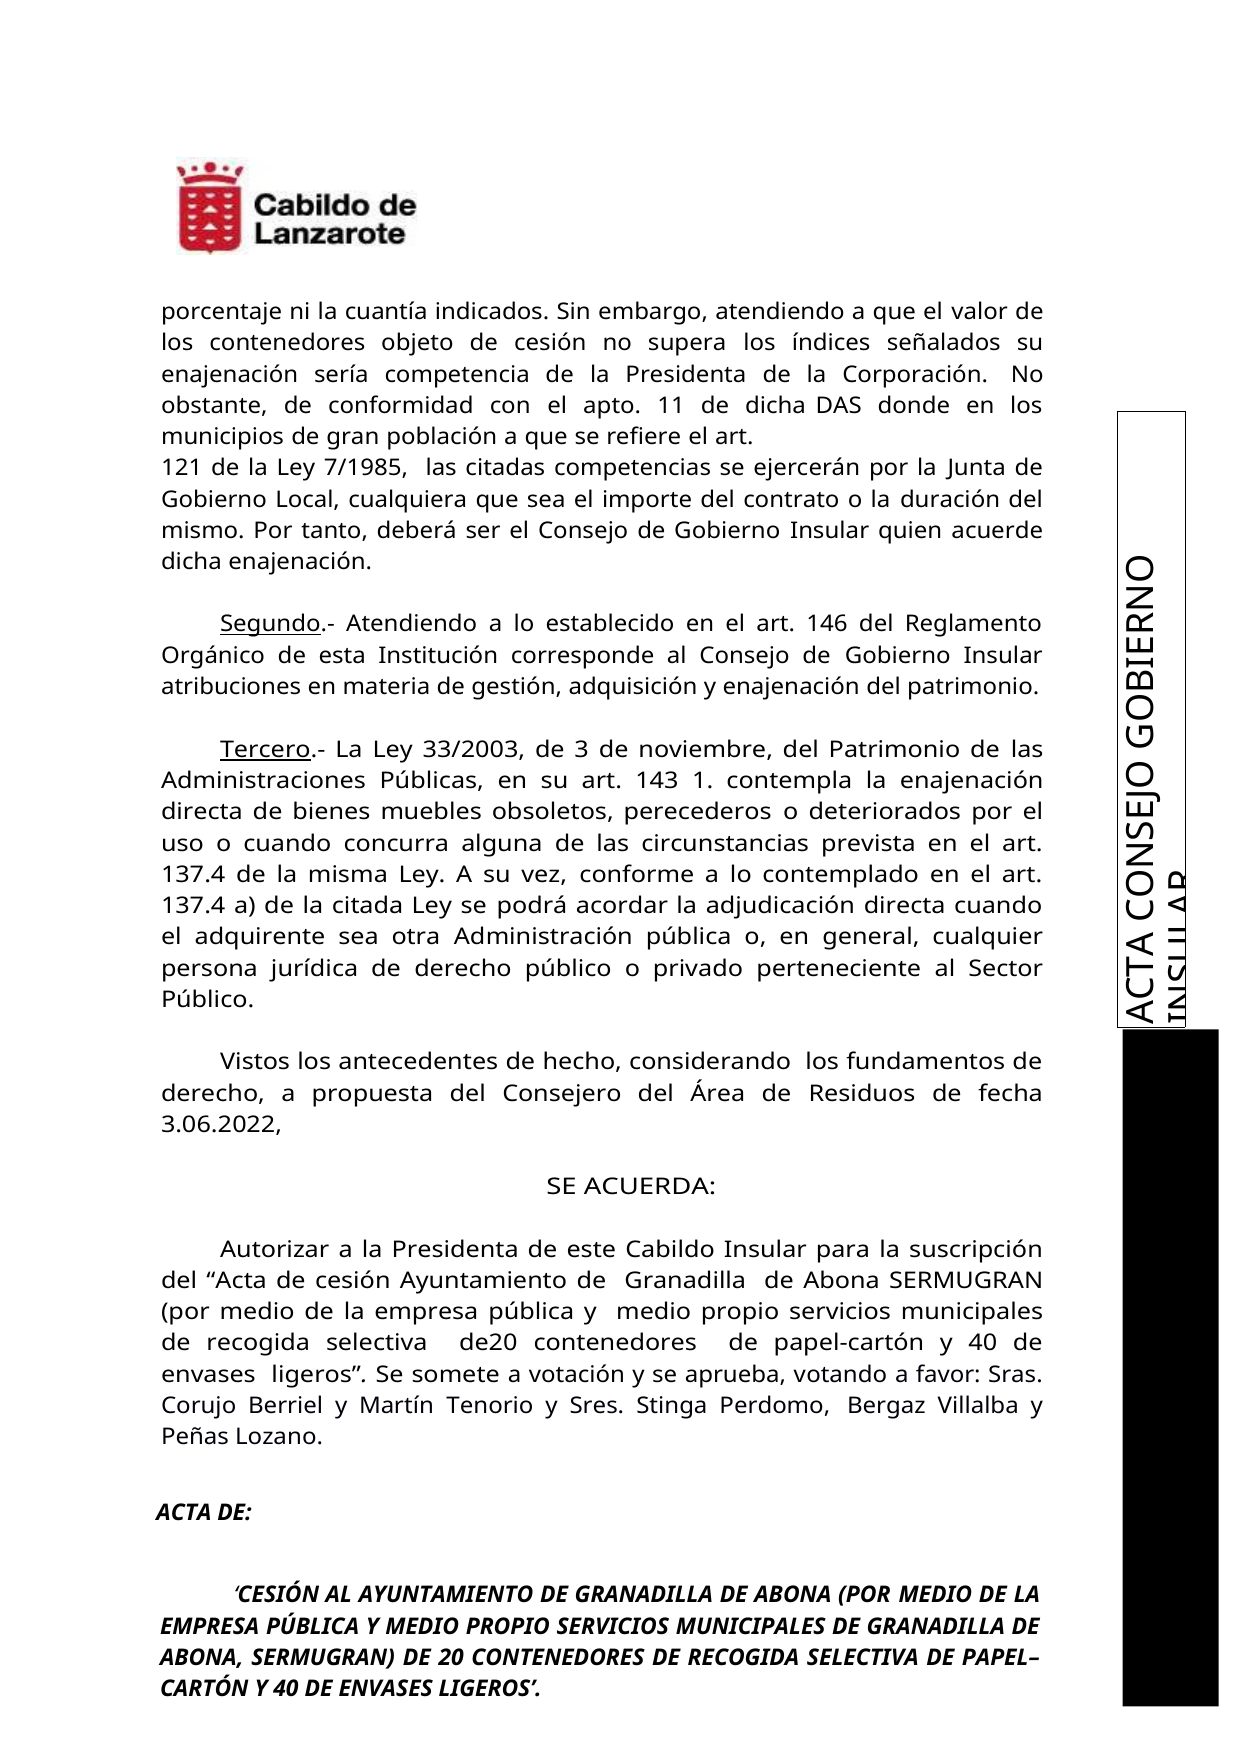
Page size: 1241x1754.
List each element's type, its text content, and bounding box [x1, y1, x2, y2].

text 121 de la Ley 7/1985, las citadas competencias se ejercerán por la Junta de Gobierno Local, cualquiera que sea el importe del contrato o la duración del mismo. Por tanto, deberá ser el Consejo de Gobierno Insular quien acuerde dicha enajenación. [161, 451, 1043, 576]
text ACTA DE: [156, 1496, 1122, 1527]
text porcentaje ni la cuantía indicados. Sin embargo, atendiendo a que el valor de los contenedores objeto de cesión no supera los índices señalados su enajenación sería competencia de la Presidenta de la Corporación. No obstante, de conformidad con el apto. 11 de dicha DAS donde en los municipios de gran población a que se refiere el art. [161, 295, 1043, 451]
text SE ACUERDA: [173, 1170, 1089, 1201]
text Autorizar a la Presidenta de este Cabildo Insular para la suscripción del “Acta de cesión Ayuntamiento de Granadilla de Abona SERMUGRAN (por medio de la empresa pública y medio propio servicios municipales de recogida selectiva de20 contenedores de papel-cartón y 40 de envases ligeros”. Se somete a votación y se aprueba, votando a favor: Sras. Corujo Berriel y Martín Tenorio y Sres. Stinga Perdomo, Bergaz Villalba y Peñas Lozano. [161, 1232, 1043, 1451]
text ACTA CONSEJO GOBIERNO INSULAR [1118, 414, 1183, 1027]
text Vistos los antecedentes de hecho, considerando los fundamentos de derecho, a propuesta del Consejero del Área de Residuos de fecha 3.06.2022, [161, 1045, 1043, 1139]
picture [176, 157, 418, 255]
text Segundo.- Atendiendo a lo establecido en el art. 146 del Reglamento Orgánico de esta Institución corresponde al Consejo de Gobierno Insular atribuciones en materia de gestión, adquisición y enajenación del patrimonio. [161, 607, 1042, 701]
text Tercero.- La Ley 33/2003, de 3 de noviembre, del Patrimonio de las Administraciones Públicas, en su art. 143 1. contempla la enajenación directa de bienes muebles obsoletos, perecederos o deteriorados por el uso o cuando concurra alguna de las circunstancias prevista en el art. 137.4 de la misma Ley. A su vez, conforme a lo contemplado en el art. 137.4 a) de la citada Ley se podrá acordar la adjudicación directa cuando el adquirente sea otra Administración pública o, en general, cualquier persona jurídica de derecho público o privado perteneciente al Sector Público. [161, 733, 1043, 1014]
text ‘CESIÓN AL AYUNTAMIENTO DE GRANADILLA DE ABONA (POR MEDIO DE LA EMPRESA PÚBLICA Y MEDIO PROPIO SERVICIOS MUNICIPALES DE GRANADILLA DE ABONA, SERMUGRAN) DE 20 CONTENEDORES DE RECOGIDA SELECTIVA DE PAPEL–CARTÓN Y 40 DE ENVASES LIGEROS’. [160, 1578, 1040, 1703]
